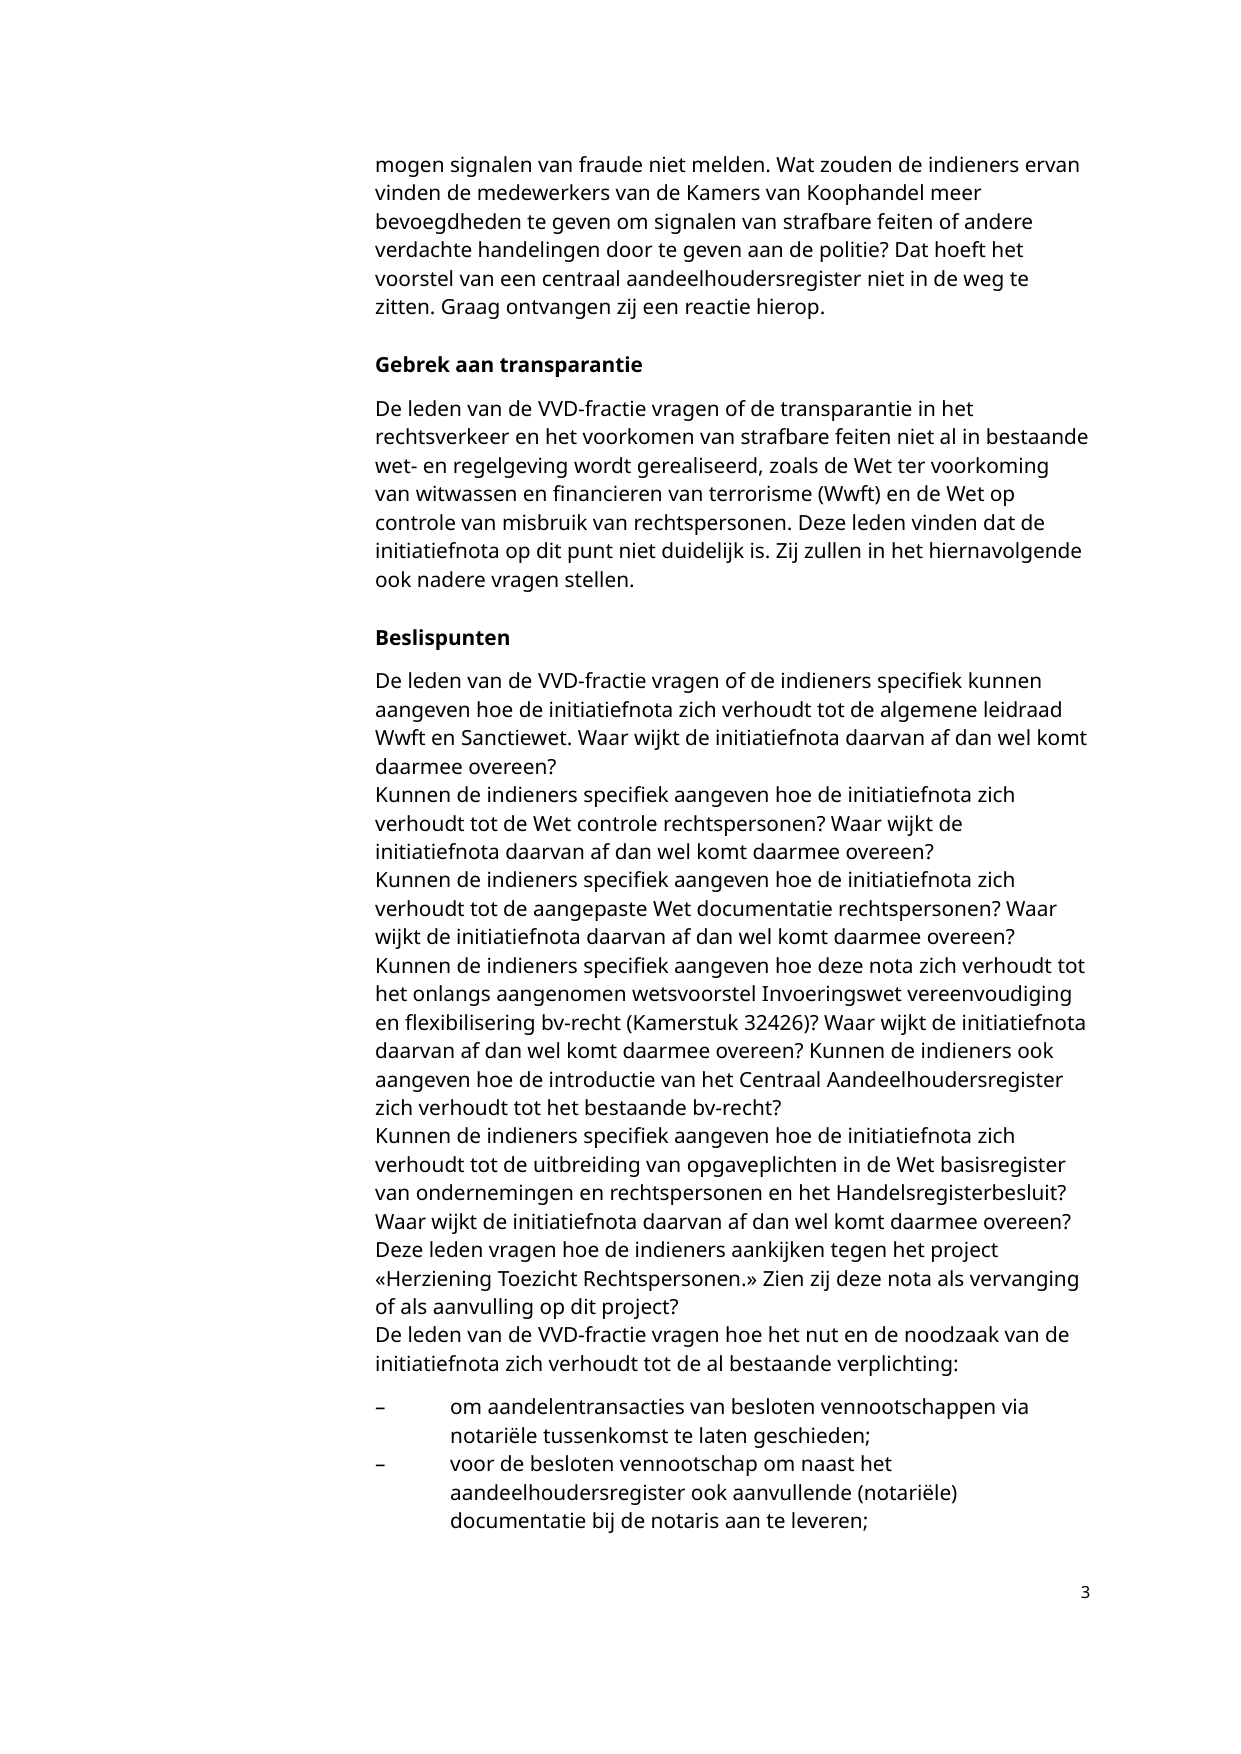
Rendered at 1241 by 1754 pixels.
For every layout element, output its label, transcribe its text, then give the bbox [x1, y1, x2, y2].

text De leden van de VVD-fractie vragen of de indieners specifiek kunnen aangeven hoe de initiatiefnota zich verhoudt tot de algemene leidraad Wwft en Sanctiewet. Waar wijkt de initiatiefnota daarvan af dan wel komt daarmee overeen? [375, 667, 1090, 780]
list voor de besloten vennootschap om naast het aandeelhoudersregister ook aanvullende (notariële) documentatie bij de notaris aan te leveren; [375, 1449, 1090, 1535]
text De leden van de VVD-fractie vragen of de transparantie in het rechtsverkeer en het voorkomen van strafbare feiten niet al in bestaande wet- en regelgeving wordt gerealiseerd, zoals de Wet ter voorkoming van witwassen en financieren van terrorisme (Wwft) en de Wet op controle van misbruik van rechtspersonen. Deze leden vinden dat de initiatiefnota op dit punt niet duidelijk is. Zij zullen in het hiernavolgende ook nadere vragen stellen. [375, 394, 1090, 593]
text Beslispunten [375, 623, 1090, 652]
text mogen signalen van fraude niet melden. Wat zouden de indieners ervan vinden de medewerkers van de Kamers van Koophandel meer bevoegdheden te geven om signalen van strafbare feiten of andere verdachte handelingen door te geven aan de politie? Dat hoeft het voorstel van een centraal aandeelhoudersregister niet in de weg te zitten. Graag ontvangen zij een reactie hierop. [375, 150, 1090, 321]
text Kunnen de indieners specifiek aangeven hoe de initiatiefnota zich verhoudt tot de Wet controle rechtspersonen? Waar wijkt de initiatiefnota daarvan af dan wel komt daarmee overeen? [375, 780, 1090, 866]
text Deze leden vragen hoe de indieners aankijken tegen het project «Herziening Toezicht Rechtspersonen.» Zien zij deze nota als vervanging of als aanvulling op dit project? [375, 1235, 1090, 1321]
text Kunnen de indieners specifiek aangeven hoe de initiatiefnota zich verhoudt tot de aangepaste Wet documentatie rechtspersonen? Waar wijkt de initiatiefnota daarvan af dan wel komt daarmee overeen? [375, 866, 1090, 951]
text Gebrek aan transparantie [375, 351, 1090, 379]
list om aandelentransacties van besloten vennootschappen via notariële tussenkomst te laten geschieden; [375, 1392, 1090, 1449]
text Kunnen de indieners specifiek aangeven hoe deze nota zich verhoudt tot het onlangs aangenomen wetsvoorstel Invoeringswet vereenvoudiging en flexibilisering bv-recht (Kamerstuk 32426)? Waar wijkt de initiatiefnota daarvan af dan wel komt daarmee overeen? Kunnen de indieners ook aangeven hoe de introductie van het Centraal Aandeelhoudersregister zich verhoudt tot het bestaande bv-recht? [375, 951, 1090, 1122]
text De leden van de VVD-fractie vragen hoe het nut en de noodzaak van de initiatiefnota zich verhoudt tot de al bestaande verplichting: [375, 1321, 1090, 1377]
text Kunnen de indieners specifiek aangeven hoe de initiatiefnota zich verhoudt tot de uitbreiding van opgaveplichten in de Wet basisregister van ondernemingen en rechtspersonen en het Handelsregisterbesluit? Waar wijkt de initiatiefnota daarvan af dan wel komt daarmee overeen? [375, 1122, 1090, 1235]
